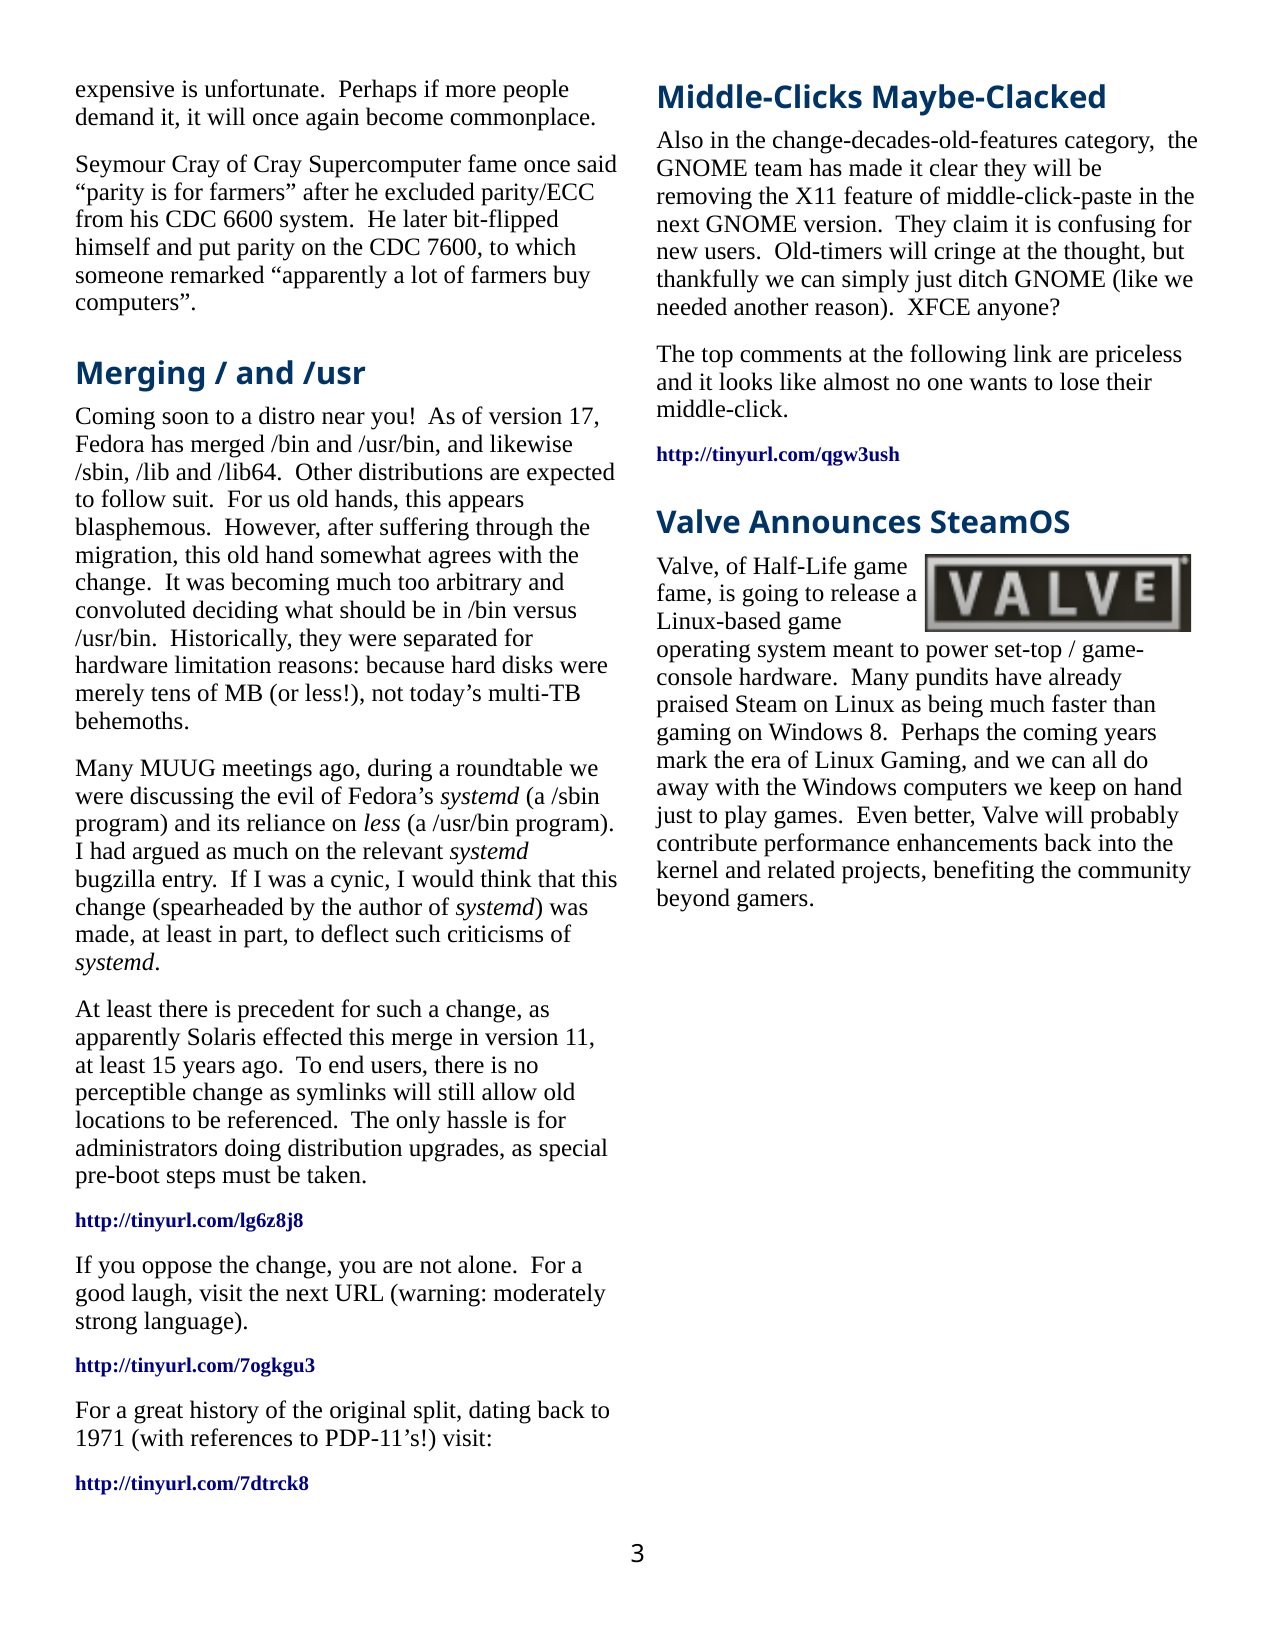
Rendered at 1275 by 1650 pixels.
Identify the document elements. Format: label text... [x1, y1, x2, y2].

subtitle http://tinyurl.com/qgw3ush [656, 443, 1200, 466]
subtitle http://tinyurl.com/lg6z8j8 [75, 1209, 619, 1232]
text The top comments at the following link are priceless and it looks like almost no one wants to lose their middle-click. [656, 340, 1200, 423]
text Also in the change-decades-old-features category, the GNOME team has made it clear they will be removing the X11 feature of middle-click-paste in the next GNOME version. They claim it is confusing for new users. Old-timers will cringe at the thought, but thankfully we can simply just ditch GNOME (like we needed another reason). XFCE anyone? [656, 127, 1200, 321]
subtitle Middle-Clicks Maybe-Clacked [656, 75, 1200, 118]
text Valve, of Half-Life game fame, is going to release a Linux-based game operating system meant to power set-top / game-console hardware. Many pundits have already praised Steam on Linux as being much faster than gaming on Windows 8. Perhaps the coming years mark the era of Linux Gaming, and we can all do away with the Windows computers we keep on hand just to play games. Even better, Valve will probably contribute performance enhancements back into the kernel and related projects, benefiting the community beyond gamers. [656, 552, 1200, 912]
subtitle http://tinyurl.com/7ogkgu3 [75, 1354, 619, 1377]
text At least there is precedent for such a change, as apparently Solaris effected this merge in version 11, at least 15 years ago. To end users, there is no perceptible change as symlinks will still allow old locations to be referenced. The only hassle is for administrators doing distribution upgrades, as special pre-boot steps must be taken. [75, 995, 619, 1189]
text Coming soon to a distro near you! As of version 17, Fedora has merged /bin and /usr/bin, and likewise /sbin, /lib and /lib64. Other distributions are expected to follow suit. For us old hands, this appears blasphemous. However, after suffering through the migration, this old hand somewhat agrees with the change. It was becoming much too arbitrary and convoluted deciding what should be in /bin versus /usr/bin. Historically, they were separated for hardware limitation reasons: because hard disks were merely tens of MB (or less!), not today’s multi-TB behemoths. [75, 402, 619, 735]
text expensive is unfortunate. Perhaps if more people demand it, it will once again become commonplace. [75, 75, 619, 130]
subtitle http://tinyurl.com/7dtrck8 [75, 1471, 619, 1494]
subtitle Valve Announces SteamOS [656, 500, 1200, 543]
text Seymour Cray of Cray Supercomputer fame once said “parity is for farmers” after he excluded parity/ECC from his CDC 6600 system. He later bit-flipped himself and put parity on the CDC 7600, to which someone remarked “apparently a lot of farmers buy computers”. [75, 150, 619, 316]
text For a great history of the original split, dating back to 1971 (with references to PDP-11’s!) visit: [75, 1397, 619, 1452]
subtitle Merging / and /usr [75, 351, 619, 393]
text If you oppose the change, you are not alone. For a good laugh, visit the next URL (warning: moderately strong language). [75, 1251, 619, 1334]
picture [924, 554, 1192, 632]
text Many MUUG meetings ago, during a roundtable we were discussing the evil of Fedora’s systemd (a /sbin program) and its reliance on less (a /usr/bin program). I had argued as much on the relevant systemd bugzilla entry. If I was a cynic, I would think that this change (spearheaded by the author of systemd) was made, at least in part, to deflect such criticisms of systemd. [75, 754, 619, 976]
